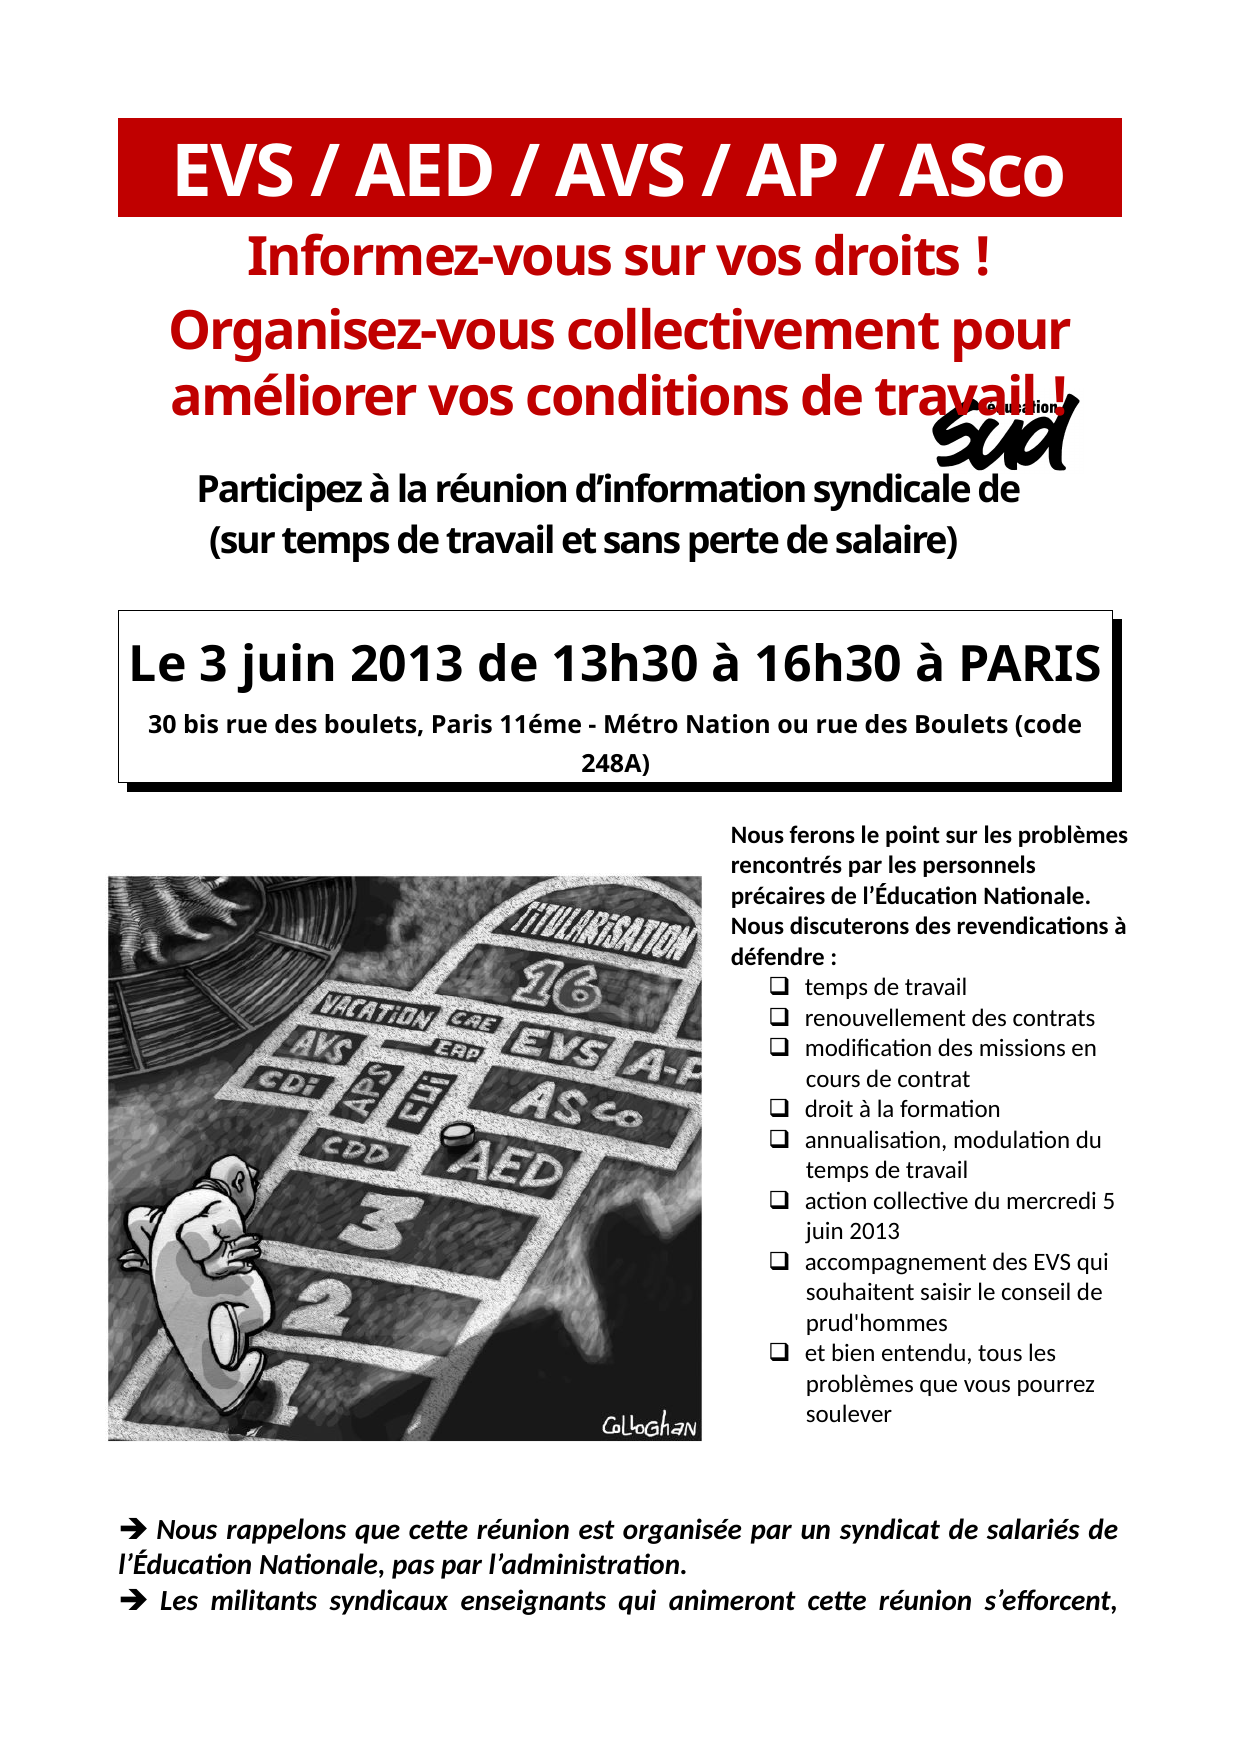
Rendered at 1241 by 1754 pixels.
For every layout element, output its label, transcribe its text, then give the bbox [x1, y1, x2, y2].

picture [930, 388, 1084, 474]
text Nous ferons le point sur les problèmes rencontrés par les personnels précaires de l’Éducation Nationale. Nous discuterons des revendications à défendre : [731, 819, 1130, 971]
text Informez-vous sur vos droits ! [118, 217, 1122, 291]
list et bien entendu, tous les problèmes que vous pourrez soulever [768, 1338, 1130, 1429]
text Organisez-vous collectivement pour améliorer vos conditions de travail ! [118, 291, 1122, 475]
picture [930, 391, 938, 397]
picture [930, 401, 938, 410]
list action collective du mercredi 5 juin 2013 [768, 1185, 1130, 1246]
text Participez à la réunion d’information syndicale de [118, 463, 1122, 514]
list temps de travail [768, 971, 1130, 1002]
text EVS / AED / AVS / AP / ASco [118, 118, 1122, 217]
list modification des missions en cours de contrat [768, 1032, 1130, 1093]
picture [105, 873, 704, 1442]
text  Les militants syndicaux enseignants qui animeront cette réunion s’efforcent, [118, 1582, 1122, 1618]
picture [956, 388, 968, 408]
text Le 3 juin 2013 de 13h30 à 16h30 à PARIS [119, 611, 1112, 688]
list annualisation, modulation du temps de travail [768, 1124, 1130, 1185]
list renouvellement des contrats [768, 1002, 1130, 1032]
list droit à la formation [768, 1093, 1130, 1124]
text (sur temps de travail et sans perte de salaire) [118, 514, 1122, 565]
picture [987, 401, 997, 410]
text 30 bis rue des boulets, Paris 11éme - Métro Nation ou rue des Boulets (code 248A) [119, 688, 1112, 782]
text  Nous rappelons que cette réunion est organisée par un syndicat de salariés de l’Éducation Nationale, pas par l’administration. [118, 1511, 1122, 1582]
list accompagnement des EVS qui souhaitent saisir le conseil de prud'hommes [768, 1246, 1130, 1338]
